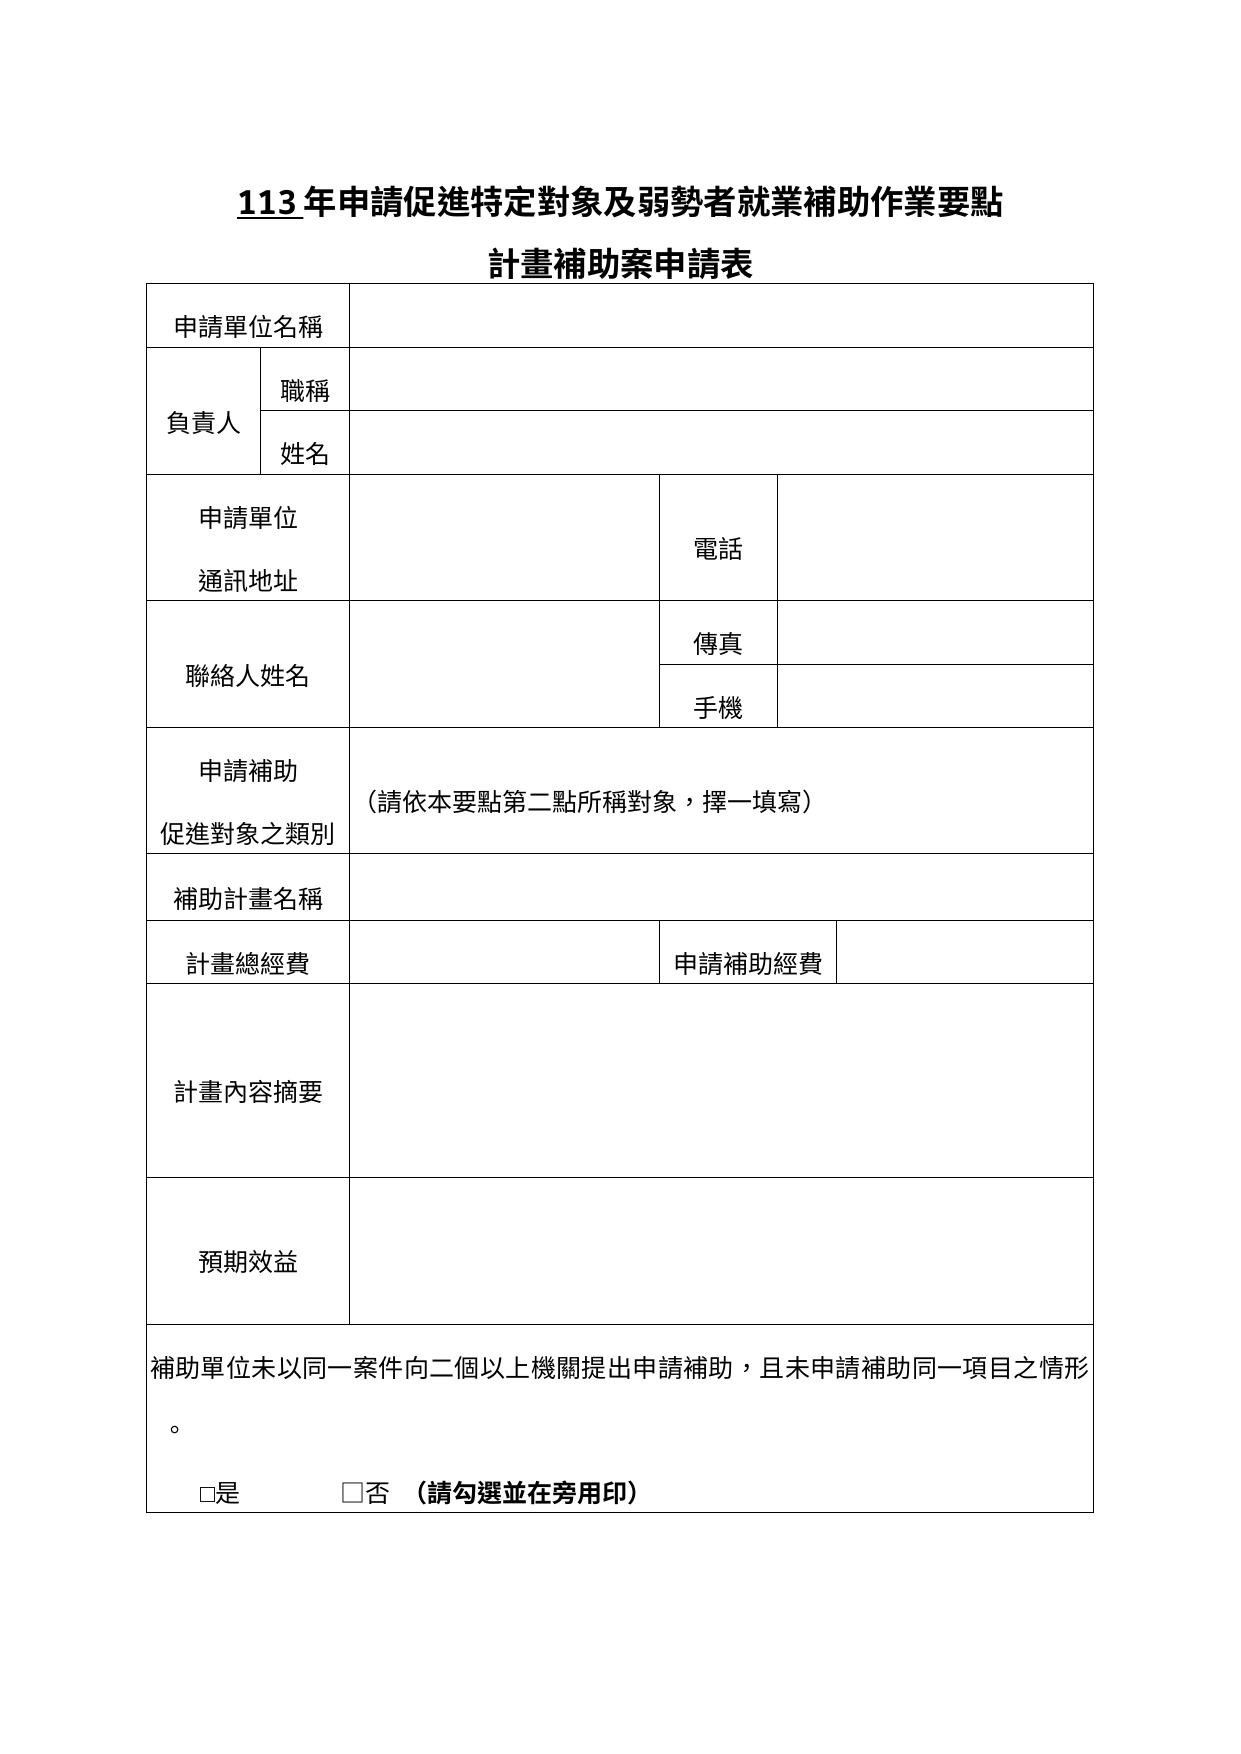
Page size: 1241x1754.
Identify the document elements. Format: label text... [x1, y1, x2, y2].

table_header 申請單位名稱 [147, 284, 349, 347]
table_cell 手機 [660, 665, 777, 727]
table_cell 預期效益 [147, 1178, 349, 1323]
table_cell [350, 475, 659, 600]
table_cell [350, 921, 659, 983]
table_cell 姓名 [261, 411, 349, 474]
table_cell [350, 348, 1093, 410]
table_cell 申請單位 通訊地址 [147, 475, 349, 600]
table_cell 職稱 [261, 348, 349, 410]
table_cell （請依本要點第二點所稱對象，擇一填寫） [350, 728, 1093, 853]
table_cell 計畫總經費 [147, 921, 349, 983]
table_cell [778, 601, 1093, 663]
table_cell 補助單位未以同一案件向二個以上機關提出申請補助，且未申請補助同一項目之情形 。 □是 □否 （請勾選並在旁用印） [147, 1325, 1093, 1512]
table_cell 補助計畫名稱 [147, 854, 349, 920]
table_cell [778, 475, 1093, 600]
table_cell 聯絡人姓名 [147, 601, 349, 727]
table_cell 申請補助經費 [660, 921, 836, 983]
table_cell 計畫內容摘要 [147, 984, 349, 1177]
text 計畫補助案申請表 [187, 221, 1053, 283]
table_cell [350, 1178, 1093, 1323]
table_cell [350, 854, 1093, 920]
table_cell [350, 984, 1093, 1177]
table_header [350, 284, 1093, 347]
text 113年申請促進特定對象及弱勢者就業補助作業要點 [187, 158, 1053, 221]
table_cell [778, 665, 1093, 727]
table_cell 電話 [660, 475, 777, 600]
table_cell [837, 921, 1093, 983]
table_cell [350, 601, 659, 727]
table_cell [350, 411, 1093, 474]
table_cell 負責人 [147, 348, 260, 474]
table_cell 申請補助 促進對象之類別 [147, 728, 349, 853]
table_cell 傳真 [660, 601, 777, 663]
